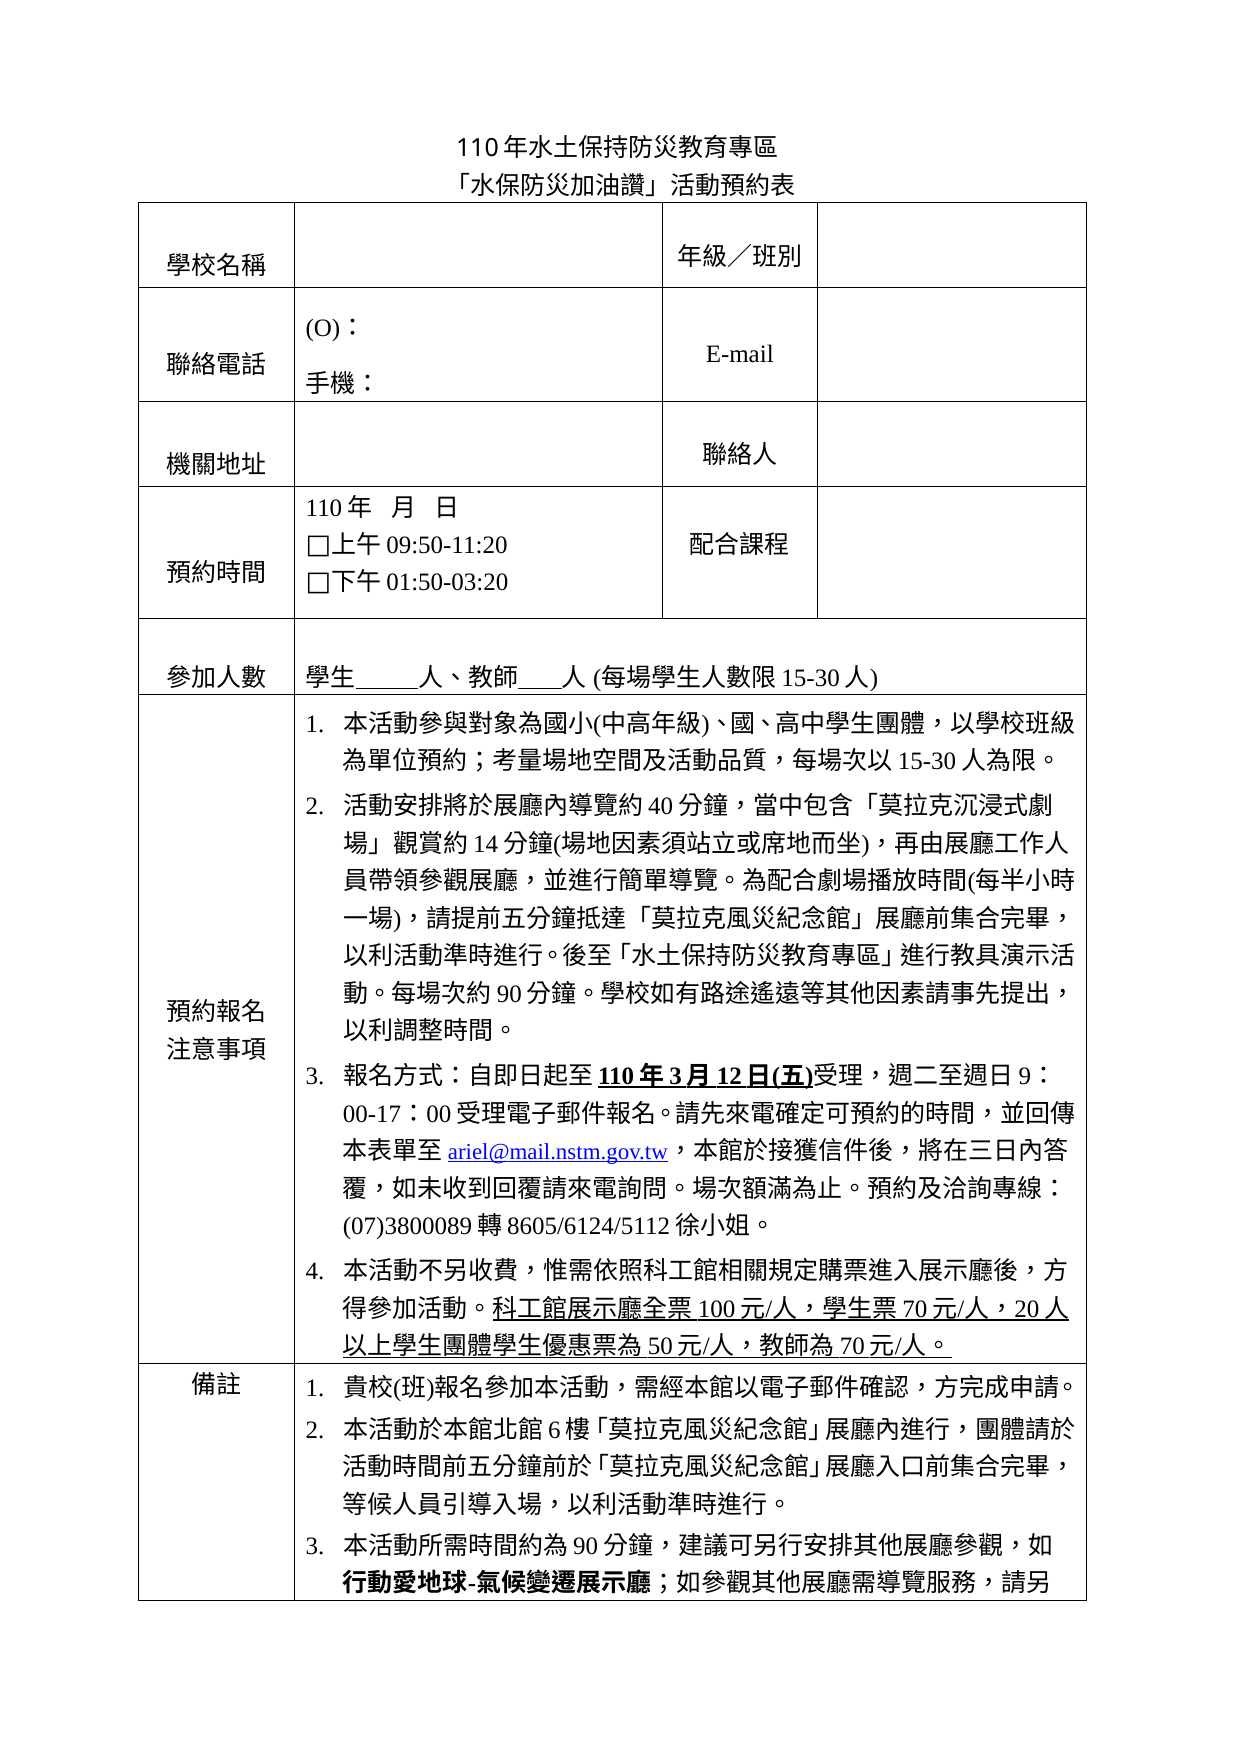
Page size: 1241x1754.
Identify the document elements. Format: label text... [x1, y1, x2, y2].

table_header [818, 203, 1086, 287]
table_cell [818, 402, 1086, 486]
table_cell 參加人數 [139, 619, 294, 694]
table_header [295, 203, 662, 287]
text 「水保防災加油讚」活動預約表 [177, 164, 1063, 202]
table_cell (O)： 手機： [295, 288, 662, 401]
table_cell E-mail [663, 288, 817, 401]
table_cell 機關地址 [139, 402, 294, 486]
table_cell 貴校(班)報名參加本活動，需經本館以電子郵件確認，方完成申請。 本活動於本館北館6樓「莫拉克風災紀念館」展廳內進行，團體請於活動時間前五分鐘前於「莫拉克風災紀念館」展廳入口前集合完畢，等候人員引導入場，以利活動準時進行。 本活動所需時間約為90分鐘，建議可另行安排其他展廳參觀，如行動愛地球-氣候變遷展示廳；如參觀其他展廳需導覽服務，請另行事先預約。 請報名團體珍惜環教資源，如不克前來，請事先來電告知。 活動完成後，請協助於現場填寫「『水保防災加油讚』活動回饋量表」。 [295, 1364, 1086, 1600]
table_cell [295, 402, 662, 486]
table_cell 聯絡人 [663, 402, 817, 486]
table_cell 預約報名 注意事項 [139, 695, 294, 1362]
table_cell [818, 487, 1086, 618]
table_cell 110年 月 日 □上午09:50-11:20 □下午01:50-03:20 [295, 487, 662, 618]
text 110年水土保持防災教育專區 [177, 127, 1063, 164]
table_cell 預約時間 [139, 487, 294, 618]
table_cell 學生 人、教師 人 (每場學生人數限15-30人) [295, 619, 1086, 694]
table_header 年級／班別 [663, 203, 817, 287]
table_header 學校名稱 [139, 203, 294, 287]
table_cell 配合課程 [663, 487, 817, 618]
table_cell 本活動參與對象為國小(中高年級)、國、高中學生團體，以學校班級為單位預約；考量場地空間及活動品質，每場次以15-30人為限。 活動安排將於展廳內導覽約40分鐘，當中包含「莫拉克沉浸式劇場」觀賞約14分鐘(場地因素須站立或席地而坐)，再由展廳工作人員帶領參觀展廳，並進行簡單導覽。為配合劇場播放時間(每半小時一場)，請提前五分鐘抵達「莫拉克風災紀念館」展廳前集合完畢，以利活動準時進行。後至「水土保持防災教育專區」進行教具演示活動。每場次約90分鐘。學校如有路途遙遠等其他因素請事先提出，以利調整時間。 報名方式：自即日起至110年3月12日(五)受理，週二至週日9：00-17：00受理電子郵件報名。請先來電確定可預約的時間，並回傳本表單至ariel@mail.nstm.gov.tw，本館於接獲信件後，將在三日內答覆，如未收到回覆請來電詢問。場次額滿為止。預約及洽詢專線：(07)3800089轉8605/6124/5112徐小姐。 本活動不另收費，惟需依照科工館相關規定購票進入展示廳後，方得參加活動。科工館展示廳全票100元/人，學生票70元/人，20人以上學生團體學生優惠票為50元/人，教師為70元/人。 [295, 695, 1086, 1362]
table_cell [818, 288, 1086, 401]
table_cell 聯絡電話 [139, 288, 294, 401]
table_cell 備註 [139, 1364, 294, 1600]
